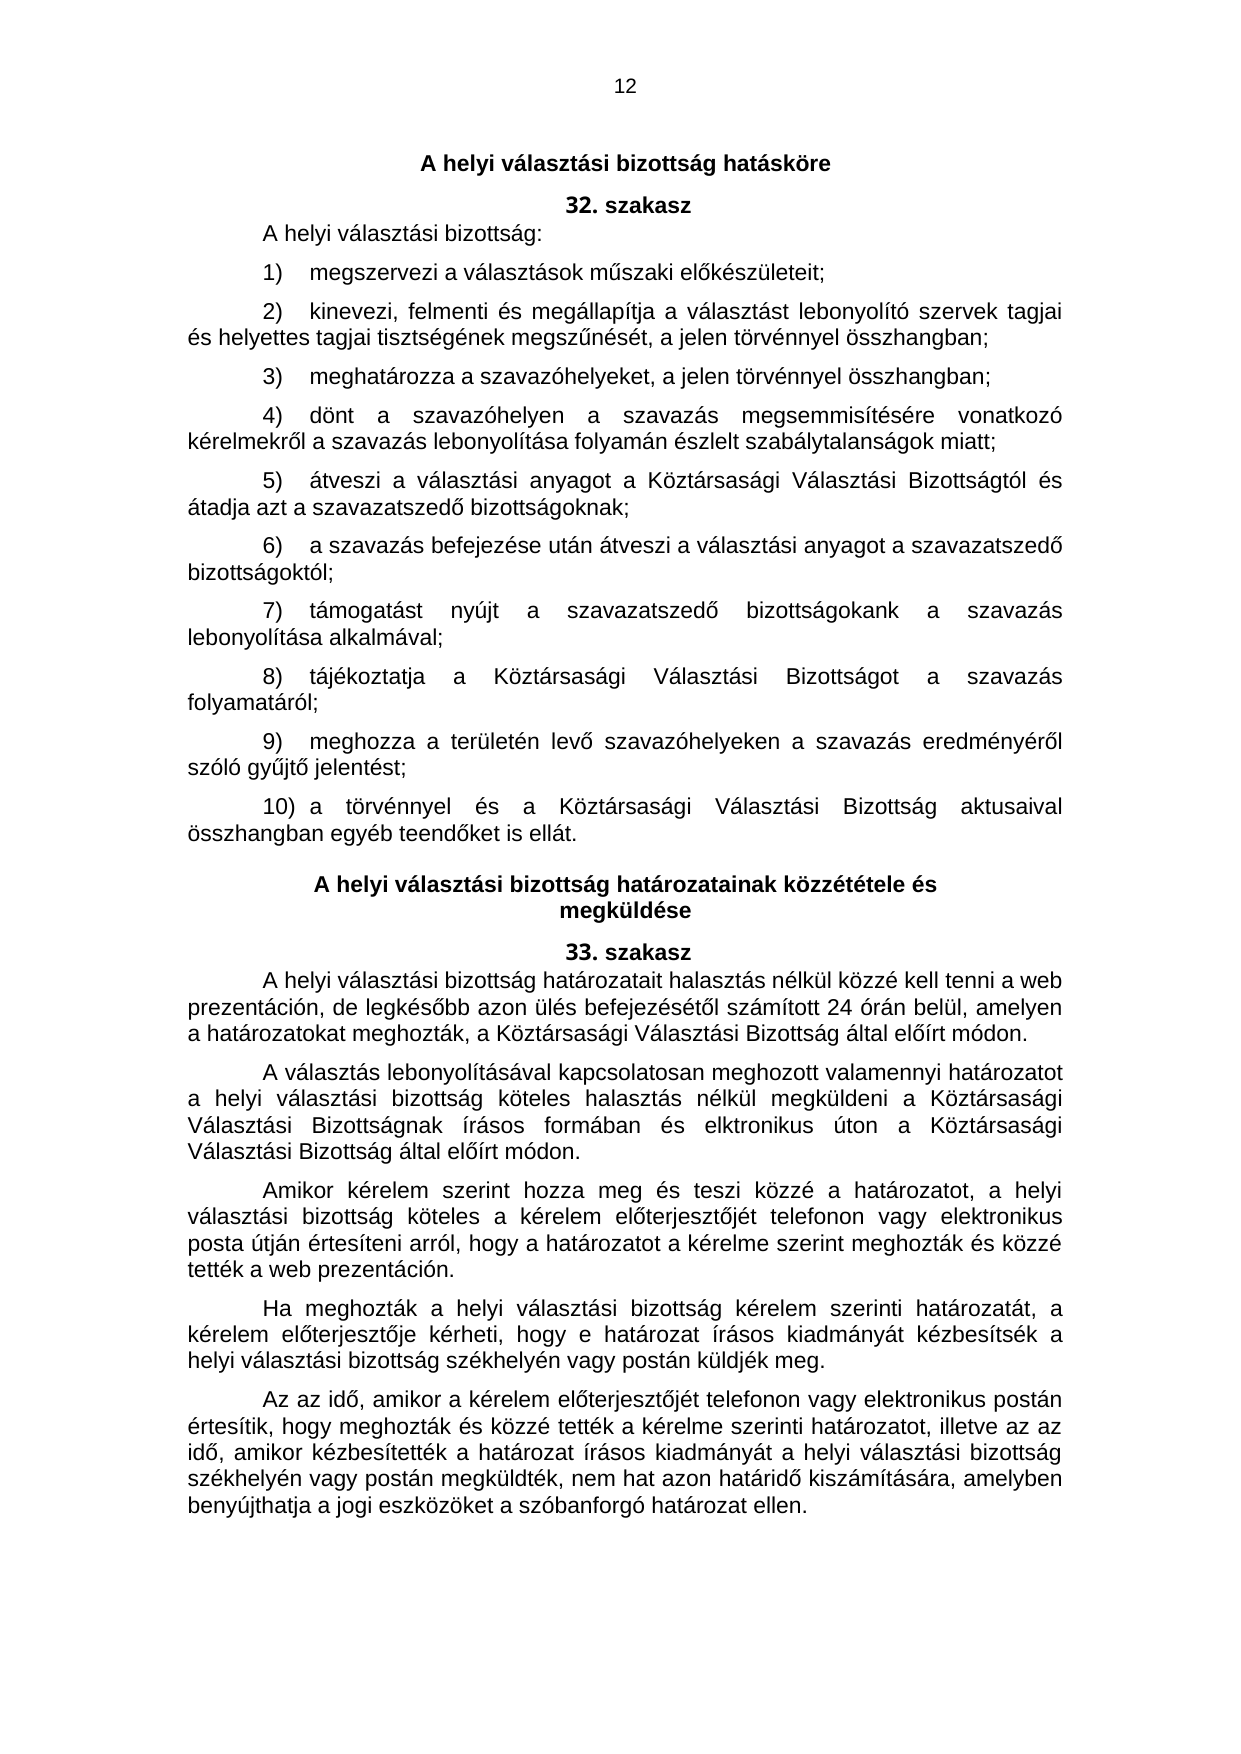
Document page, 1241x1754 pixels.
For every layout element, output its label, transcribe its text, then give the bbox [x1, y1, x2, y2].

text 4) dönt a szavazóhelyen a szavazás megsemmisítésére vonatkozó kérelmekről a szavazás lebonyolítása folyamán észlelt szabálytalanságok miatt; [187, 402, 1063, 454]
text 9) meghozza a területén levő szavazóhelyeken a szavazás eredményéről szóló gyűjtő jelentést; [187, 728, 1063, 781]
text 6) a szavazás befejezése után átveszi a választási anyagot a szavazatszedő bizottságoktól; [187, 532, 1063, 585]
text 32. szakasz [262, 189, 988, 220]
text 8) tájékoztatja a Köztársasági Választási Bizottságot a szavazás folyamatáról; [187, 663, 1063, 715]
text 1) megszervezi a választások műszaki előkészületeit; [187, 259, 1063, 285]
text A helyi választási bizottság határozatait halasztás nélkül közzé kell tenni a web prezentáción, de legkésőbb azon ülés befejezésétől számított 24 órán belül, amelyen a határozatokat meghozták, a Köztársasági Választási Bizottság által előírt módon. [187, 967, 1063, 1046]
text 5) átveszi a választási anyagot a Köztársasági Választási Bizottságtól és átadja azt a szavazatszedő bizottságoknak; [187, 467, 1063, 520]
text 7) támogatást nyújt a szavazatszedő bizottságokank a szavazás lebonyolítása alkalmával; [187, 597, 1063, 650]
text A helyi választási bizottság: [187, 220, 1063, 246]
text 3) meghatározza a szavazóhelyeket, a jelen törvénnyel összhangban; [187, 363, 1063, 389]
text A választás lebonyolításával kapcsolatosan meghozott valamennyi határozatot a helyi választási bizottság köteles halasztás nélkül megküldeni a Köztársasági Választási Bizottságnak írásos formában és elktronikus úton a Köztársasági Választási Bizottság által előírt módon. [187, 1059, 1063, 1164]
text Ha meghozták a helyi választási bizottság kérelem szerinti határozatát, a kérelem előterjesztője kérheti, hogy e határozat írásos kiadmányát kézbesítsék a helyi választási bizottság székhelyén vagy postán küldjék meg. [187, 1295, 1063, 1374]
text 2) kinevezi, felmenti és megállapítja a választást lebonyolító szervek tagjai és helyettes tagjai tisztségének megszűnését, a jelen törvénnyel összhangban; [187, 298, 1063, 351]
text 10) a törvénnyel és a Köztársasági Választási Bizottság aktusaival összhangban egyéb teendőket is ellát. [187, 793, 1063, 846]
text A helyi választási bizottság hatásköre [262, 150, 988, 176]
text Amikor kérelem szerint hozza meg és teszi közzé a határozatot, a helyi választási bizottság köteles a kérelem előterjesztőjét telefonon vagy elektronikus posta útján értesíteni arról, hogy a határozatot a kérelme szerint meghozták és közzé tették a web prezentáción. [187, 1177, 1063, 1282]
text A helyi választási bizottság határozatainak közzététele és megküldése [262, 871, 988, 923]
text Az az idő, amikor a kérelem előterjesztőjét telefonon vagy elektronikus postán értesítik, hogy meghozták és közzé tették a kérelme szerinti határozatot, illetve az az idő, amikor kézbesítették a határozat írásos kiadmányát a helyi választási bizottság székhelyén vagy postán megküldték, nem hat azon határidő kiszámítására, amelyben benyújthatja a jogi eszközöket a szóbanforgó határozat ellen. [187, 1386, 1063, 1518]
text 33. szakasz [262, 936, 988, 967]
